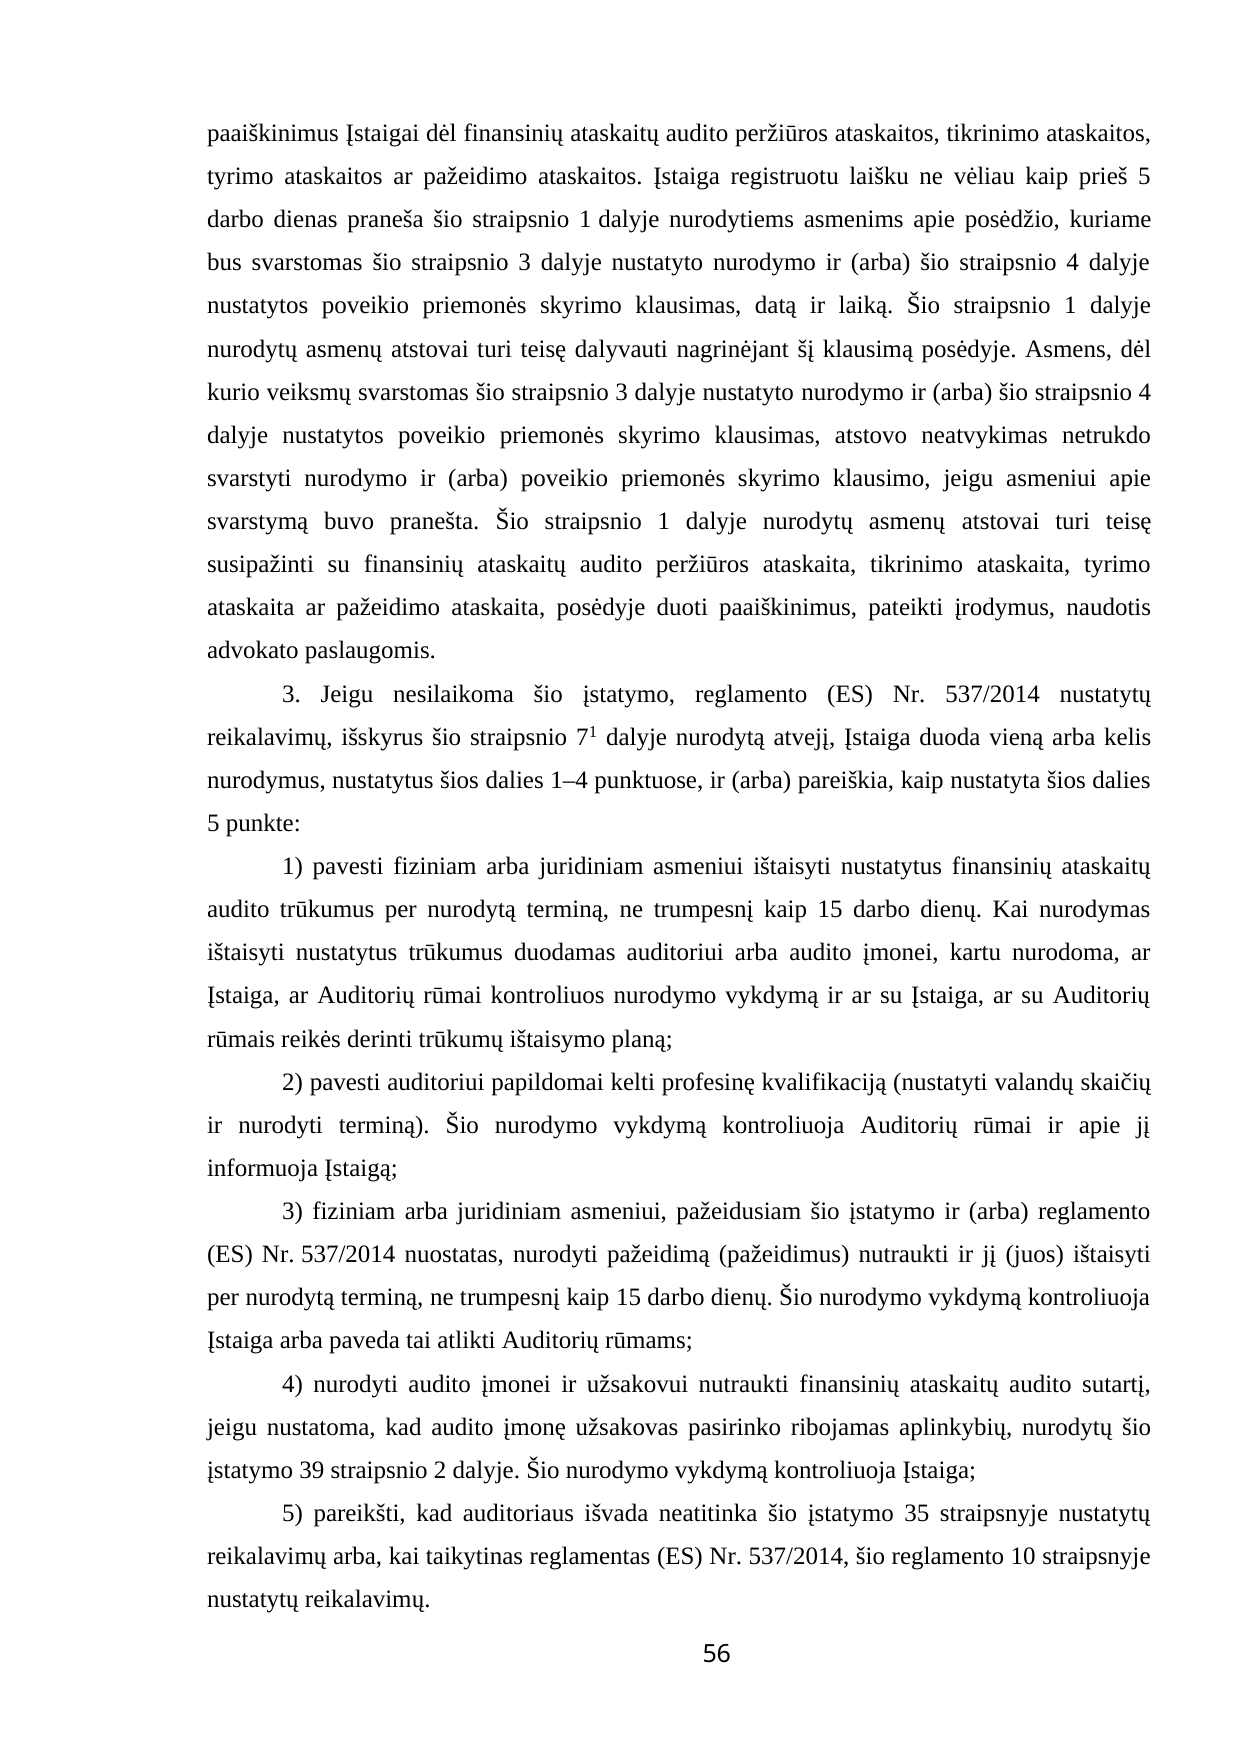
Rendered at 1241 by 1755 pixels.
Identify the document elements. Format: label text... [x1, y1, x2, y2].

text 5) pareikšti, kad auditoriaus išvada neatitinka šio įstatymo 35 straipsnyje nustatytų reikalavimų arba, kai taikytinas reglamentas (ES) Nr. 537/2014, šio reglamento 10 straipsnyje nustatytų reikalavimų. [207, 1498, 1152, 1613]
text 4) nurodyti audito įmonei ir užsakovui nutraukti finansinių ataskaitų audito sutartį, jeigu nustatoma, kad audito įmonę užsakovas pasirinko ribojamas aplinkybių, nurodytų šio įstatymo 39 straipsnio 2 dalyje. Šio nurodymo vykdymą kontroliuoja Įstaiga; [207, 1369, 1152, 1484]
text 2) pavesti auditoriui papildomai kelti profesinę kvalifikaciją (nustatyti valandų skaičių ir nurodyti terminą). Šio nurodymo vykdymą kontroliuoja Auditorių rūmai ir apie jį informuoja Įstaigą; [207, 1067, 1152, 1182]
text 1) pavesti fiziniam arba juridiniam asmeniui ištaisyti nustatytus finansinių ataskaitų audito trūkumus per nurodytą terminą, ne trumpesnį kaip 15 darbo dienų. Kai nurodymas ištaisyti nustatytus trūkumus duodamas auditoriui arba audito įmonei, kartu nurodoma, ar Įstaiga, ar Auditorių rūmai kontroliuos nurodymo vykdymą ir ar su Įstaiga, ar su Auditorių rūmais reikės derinti trūkumų ištaisymo planą; [207, 851, 1152, 1052]
text 3) fiziniam arba juridiniam asmeniui, pažeidusiam šio įstatymo ir (arba) reglamento (ES) Nr. 537/2014 nuostatas, nurodyti pažeidimą (pažeidimus) nutraukti ir jį (juos) ištaisyti per nurodytą terminą, ne trumpesnį kaip 15 darbo dienų. Šio nurodymo vykdymą kontroliuoja Įstaiga arba paveda tai atlikti Auditorių rūmams; [207, 1196, 1152, 1354]
text 3. Jeigu nesilaikoma šio įstatymo, reglamento (ES) Nr. 537/2014 nustatytų reikalavimų, išskyrus šio straipsnio 71 dalyje nurodytą atvejį, Įstaiga duoda vieną arba kelis nurodymus, nustatytus šios dalies 1–4 punktuose, ir (arba) pareiškia, kaip nustatyta šios dalies 5 punkte: [207, 679, 1152, 837]
text paaiškinimus Įstaigai dėl finansinių ataskaitų audito peržiūros ataskaitos, tikrinimo ataskaitos, tyrimo ataskaitos ar pažeidimo ataskaitos. Įstaiga registruotu laišku ne vėliau kaip prieš 5 darbo dienas praneša šio straipsnio 1 dalyje nurodytiems asmenims apie posėdžio, kuriame bus svarstomas šio straipsnio 3 dalyje nustatyto nurodymo ir (arba) šio straipsnio 4 dalyje nustatytos poveikio priemonės skyrimo klausimas, datą ir laiką. Šio straipsnio 1 dalyje nurodytų asmenų atstovai turi teisę dalyvauti nagrinėjant šį klausimą posėdyje. Asmens, dėl kurio veiksmų svarstomas šio straipsnio 3 dalyje nustatyto nurodymo ir (arba) šio straipsnio 4 dalyje nustatytos poveikio priemonės skyrimo klausimas, atstovo neatvykimas netrukdo svarstyti nurodymo ir (arba) poveikio priemonės skyrimo klausimo, jeigu asmeniui apie svarstymą buvo pranešta. Šio straipsnio 1 dalyje nurodytų asmenų atstovai turi teisę susipažinti su finansinių ataskaitų audito peržiūros ataskaita, tikrinimo ataskaita, tyrimo ataskaita ar pažeidimo ataskaita, posėdyje duoti paaiškinimus, pateikti įrodymus, naudotis advokato paslaugomis. [207, 118, 1152, 664]
